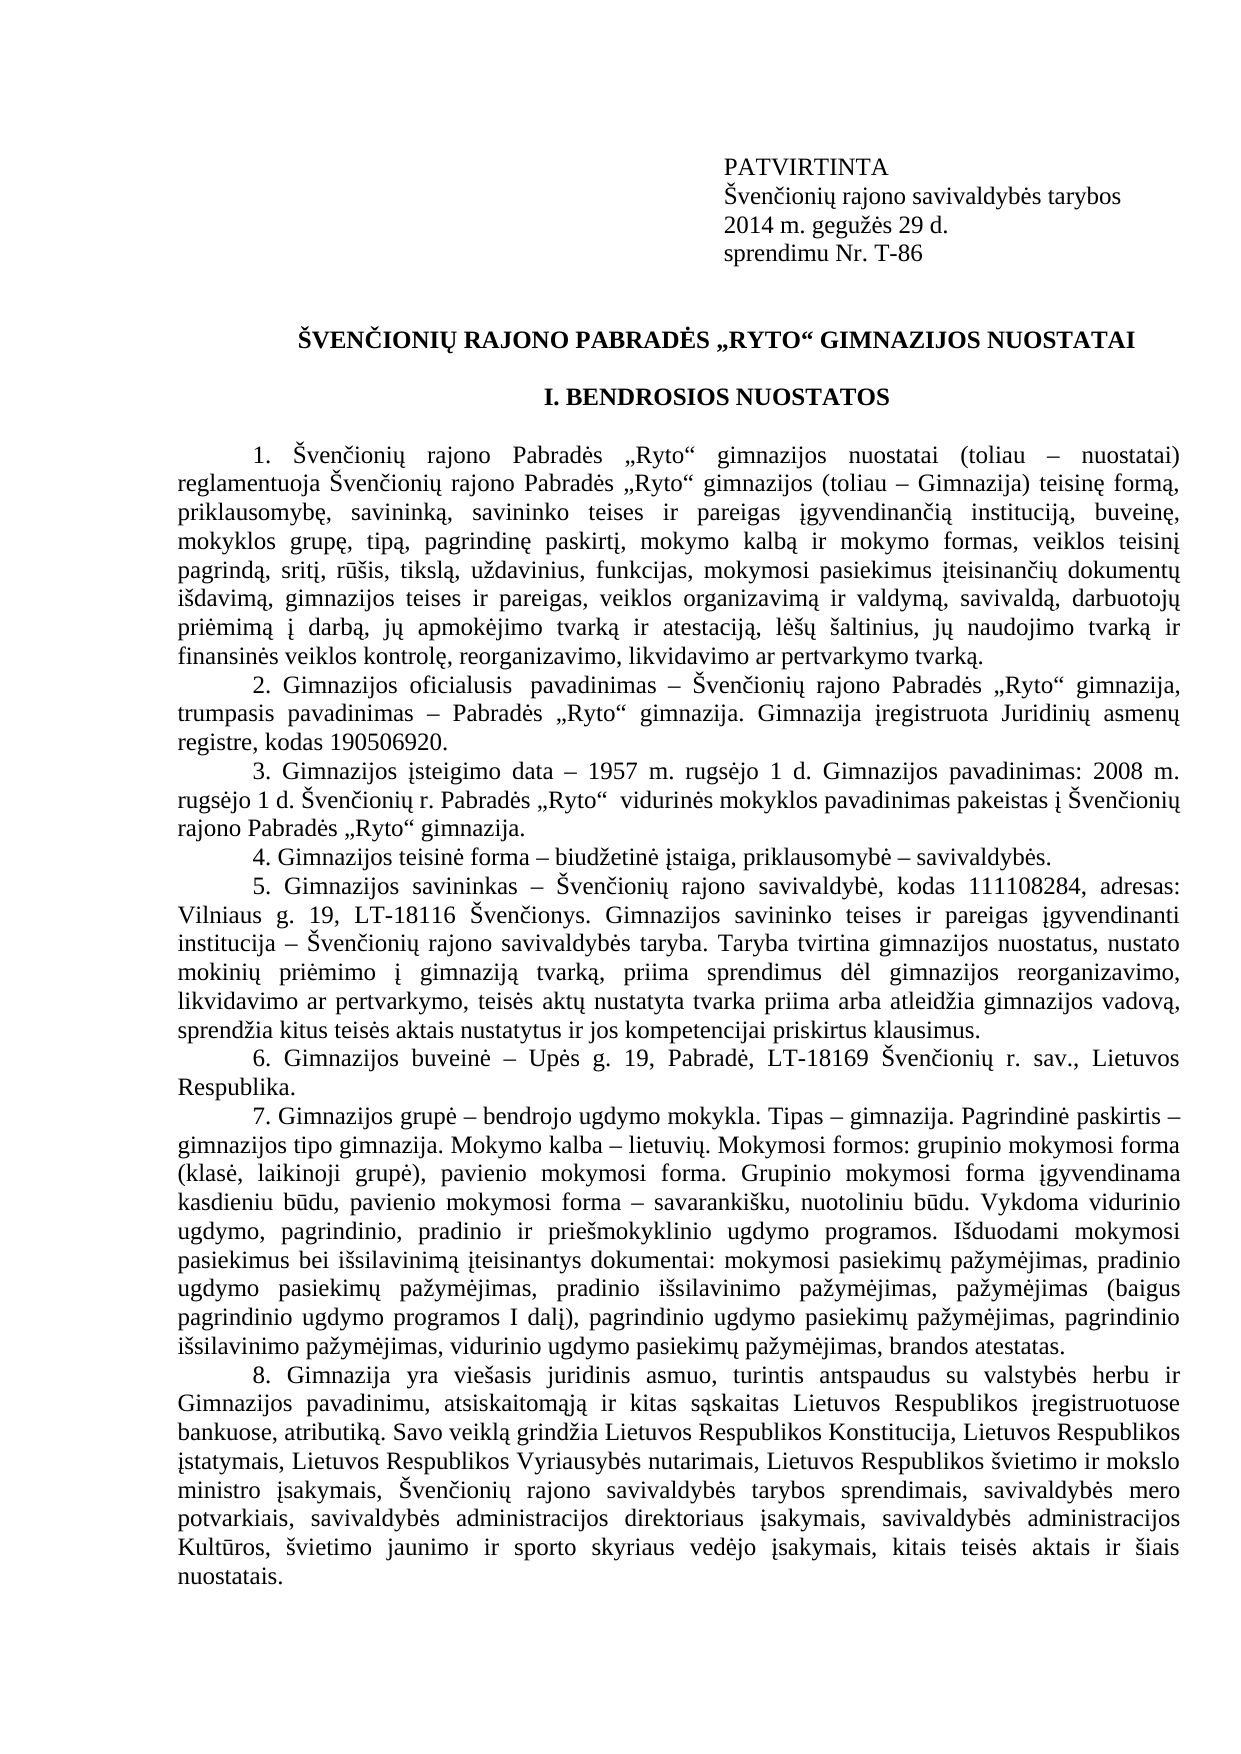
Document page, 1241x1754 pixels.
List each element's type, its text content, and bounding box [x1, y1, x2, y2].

text I. BENDROSIOS NUOSTATOS [177, 382, 1181, 411]
text 6. Gimnazijos buveinė – Upės g. 19, Pabradė, LT-18169 Švenčionių r. sav., Lietuvos Respublika. [177, 1043, 1181, 1101]
text Švenčionių rajono savivaldybės tarybos [177, 181, 1181, 210]
text 7. Gimnazijos grupė – bendrojo ugdymo mokykla. Tipas – gimnazija. Pagrindinė paskirtis – gimnazijos tipo gimnazija. Mokymo kalba – lietuvių. Mokymosi formos: grupinio mokymosi forma (klasė, laikinoji grupė), pavienio mokymosi forma. Grupinio mokymosi forma įgyvendinama kasdieniu būdu, pavienio mokymosi forma – savarankišku, nuotoliniu būdu. Vykdoma vidurinio ugdymo, pagrindinio, pradinio ir priešmokyklinio ugdymo programos. Išduodami mokymosi pasiekimus bei išsilavinimą įteisinantys dokumentai: mokymosi pasiekimų pažymėjimas, pradinio ugdymo pasiekimų pažymėjimas, pradinio išsilavinimo pažymėjimas, pažymėjimas (baigus pagrindinio ugdymo programos I dalį), pagrindinio ugdymo pasiekimų pažymėjimas, pagrindinio išsilavinimo pažymėjimas, vidurinio ugdymo pasiekimų pažymėjimas, brandos atestatas. [177, 1101, 1181, 1360]
text PATVIRTINTA [177, 152, 1181, 181]
text 1. Švenčionių rajono Pabradės „Ryto“ gimnazijos nuostatai (toliau – nuostatai) reglamentuoja Švenčionių rajono Pabradės „Ryto“ gimnazijos (toliau – Gimnazija) teisinę formą, priklausomybę, savininką, savininko teises ir pareigas įgyvendinančią instituciją, buveinę, mokyklos grupę, tipą, pagrindinę paskirtį, mokymo kalbą ir mokymo formas, veiklos teisinį pagrindą, sritį, rūšis, tikslą, uždavinius, funkcijas, mokymosi pasiekimus įteisinančių dokumentų išdavimą, gimnazijos teises ir pareigas, veiklos organizavimą ir valdymą, savivaldą, darbuotojų priėmimą į darbą, jų apmokėjimo tvarką ir atestaciją, lėšų šaltinius, jų naudojimo tvarką ir finansinės veiklos kontrolę, reorganizavimo, likvidavimo ar pertvarkymo tvarką. [177, 440, 1181, 670]
text sprendimu Nr. T-86 [177, 238, 1181, 267]
text 8. Gimnazija yra viešasis juridinis asmuo, turintis antspaudus su valstybės herbu ir Gimnazijos pavadinimu, atsiskaitomąją ir kitas sąskaitas Lietuvos Respublikos įregistruotuose bankuose, atributiką. Savo veiklą grindžia Lietuvos Respublikos Konstitucija, Lietuvos Respublikos įstatymais, Lietuvos Respublikos Vyriausybės nutarimais, Lietuvos Respublikos švietimo ir mokslo ministro įsakymais, Švenčionių rajono savivaldybės tarybos sprendimais, savivaldybės mero potvarkiais, savivaldybės administracijos direktoriaus įsakymais, savivaldybės administracijos Kultūros, švietimo jaunimo ir sporto skyriaus vedėjo įsakymais, kitais teisės aktais ir šiais nuostatais. [177, 1360, 1181, 1590]
text 5. Gimnazijos savininkas – Švenčionių rajono savivaldybė, kodas 111108284, adresas: Vilniaus g. 19, LT-18116 Švenčionys. Gimnazijos savininko teises ir pareigas įgyvendinanti institucija – Švenčionių rajono savivaldybės taryba. Taryba tvirtina gimnazijos nuostatus, nustato mokinių priėmimo į gimnaziją tvarką, priima sprendimus dėl gimnazijos reorganizavimo, likvidavimo ar pertvarkymo, teisės aktų nustatyta tvarka priima arba atleidžia gimnazijos vadovą, sprendžia kitus teisės aktais nustatytus ir jos kompetencijai priskirtus klausimus. [177, 871, 1181, 1043]
text ŠVENČIONIŲ RAJONO PABRADĖS „RYTO“ GIMNAZIJOS NUOSTATAI [177, 325, 1181, 353]
text 3. Gimnazijos įsteigimo data – 1957 m. rugsėjo 1 d. Gimnazijos pavadinimas: 2008 m. rugsėjo 1 d. Švenčionių r. Pabradės „Ryto“ vidurinės mokyklos pavadinimas pakeistas į Švenčionių rajono Pabradės „Ryto“ gimnazija. [177, 756, 1181, 842]
text 2. Gimnazijos oficialusis pavadinimas – Švenčionių rajono Pabradės „Ryto“ gimnazija, trumpasis pavadinimas – Pabradės „Ryto“ gimnazija. Gimnazija įregistruota Juridinių asmenų registre, kodas 190506920. [177, 670, 1181, 756]
text 2014 m. gegužės 29 d. [177, 210, 1181, 238]
text 4. Gimnazijos teisinė forma – biudžetinė įstaiga, priklausomybė – savivaldybės. [177, 842, 1181, 871]
